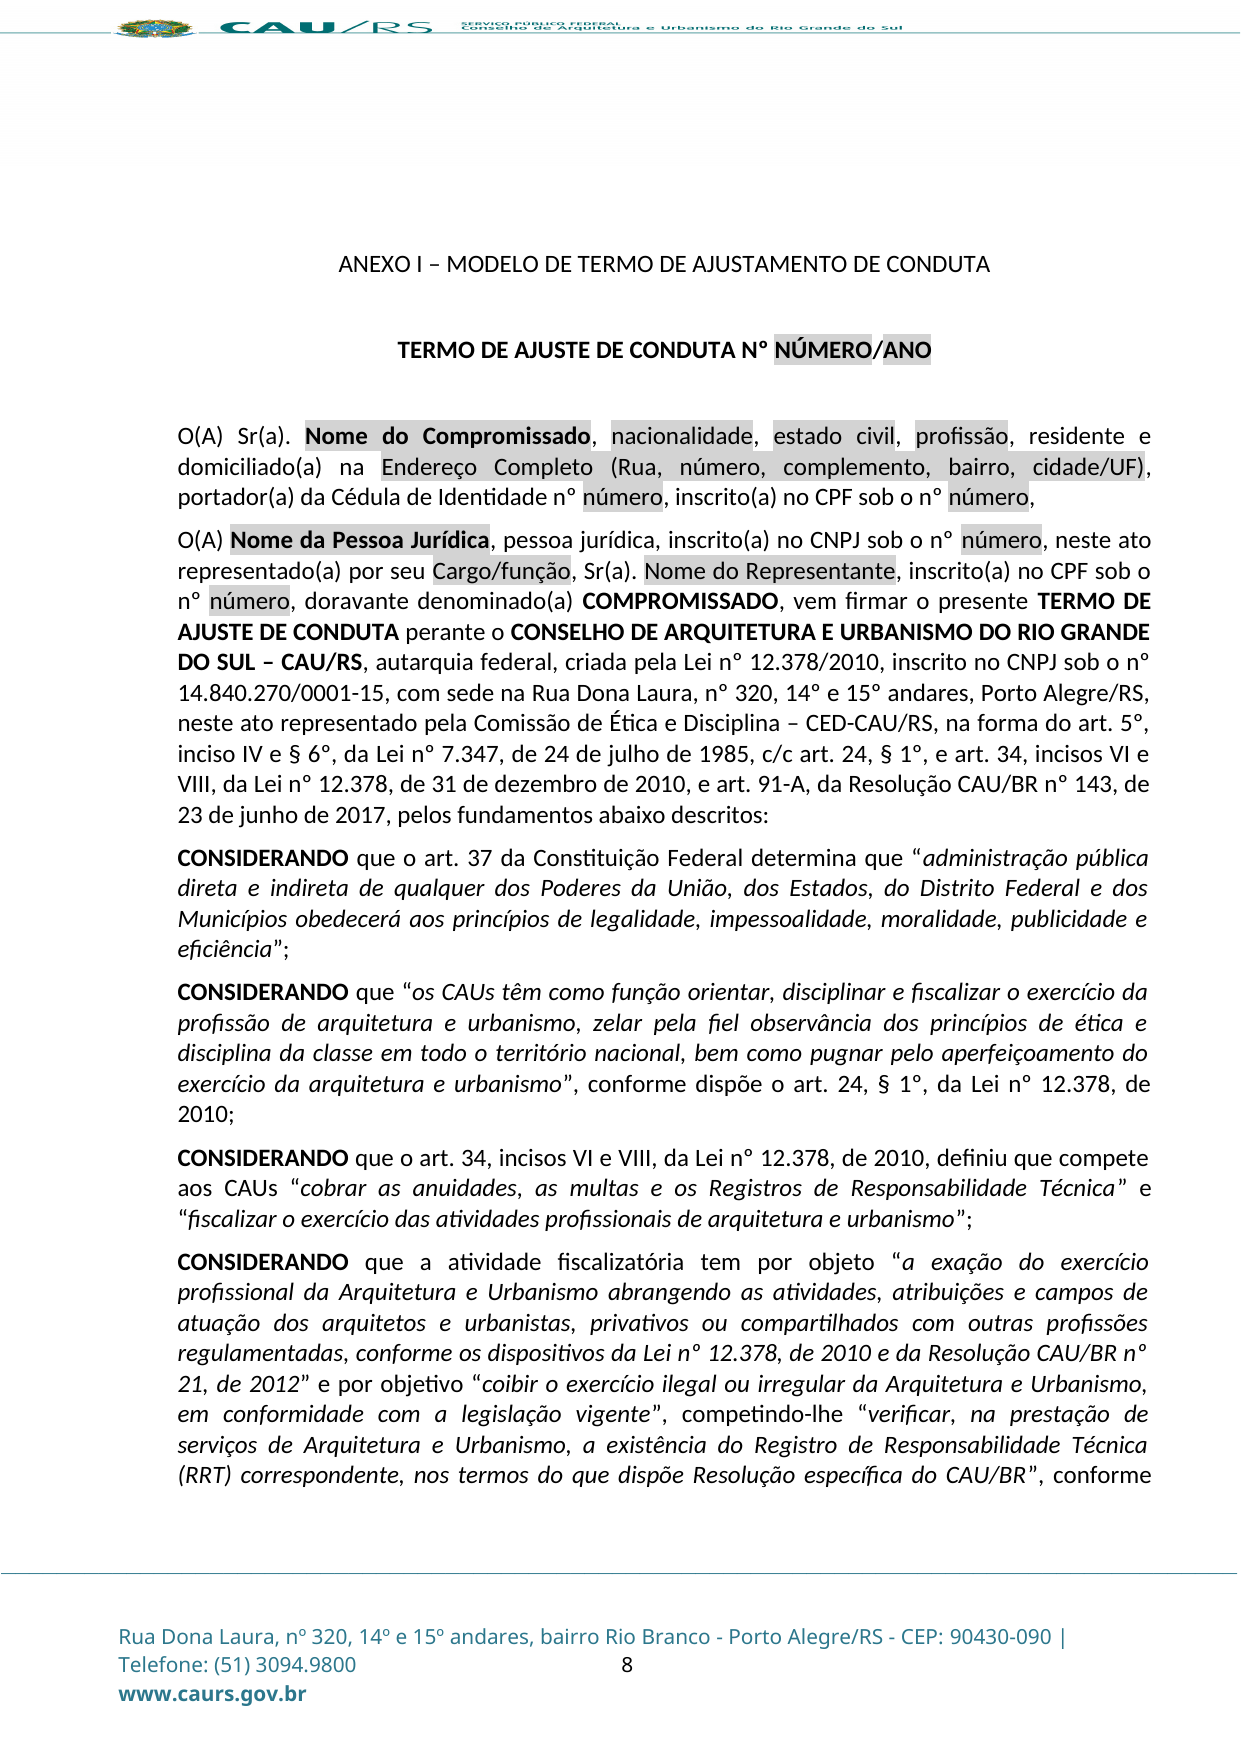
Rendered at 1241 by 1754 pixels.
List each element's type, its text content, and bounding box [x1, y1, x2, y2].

text ANEXO I – MODELO DE TERMO DE AJUSTAMENTO DE CONDUTA [177, 248, 1152, 279]
text TERMO DE AJUSTE DE CONDUTA Nº NÚMERO/ANO [177, 334, 1152, 365]
list CONSIDERANDO que “os CAUs têm como função orientar, disciplinar e fiscalizar o exercício da profissão de arquitetura e urbanismo, zelar pela fiel observância dos princípios de ética e disciplina da classe em todo o território nacional, bem como pugnar pelo aperfeiçoamento do exercício da arquitetura e urbanismo”, conforme dispõe o art. 24, § 1º, da Lei nº 12.378, de 2010; [177, 977, 1152, 1129]
list CONSIDERANDO que o art. 34, incisos VI e VIII, da Lei nº 12.378, de 2010, definiu que compete aos CAUs “cobrar as anuidades, as multas e os Registros de Responsabilidade Técnica” e “fiscalizar o exercício das atividades profissionais de arquitetura e urbanismo”; [177, 1142, 1152, 1233]
list O(A) Nome da Pessoa Jurídica, pessoa jurídica, inscrito(a) no CNPJ sob o nº número, neste ato representado(a) por seu Cargo/função, Sr(a). Nome do Representante, inscrito(a) no CPF sob o nº número, doravante denominado(a) COMPROMISSADO, vem firmar o presente TERMO DE AJUSTE DE CONDUTA perante o CONSELHO DE ARQUITETURA E URBANISMO DO RIO GRANDE DO SUL – CAU/RS, autarquia federal, criada pela Lei nº 12.378/2010, inscrito no CNPJ sob o nº 14.840.270/0001-15, com sede na Rua Dona Laura, nº 320, 14º e 15º andares, Porto Alegre/RS, neste ato representado pela Comissão de Ética e Disciplina – CED-CAU/RS, na forma do art. 5º, inciso IV e § 6º, da Lei nº 7.347, de 24 de julho de 1985, c/c art. 24, § 1º, e art. 34, incisos VI e VIII, da Lei nº 12.378, de 31 de dezembro de 2010, e art. 91-A, da Resolução CAU/BR nº 143, de 23 de junho de 2017, pelos fundamentos abaixo descritos: [177, 524, 1152, 829]
list CONSIDERANDO que a atividade fiscalizatória tem por objeto “a exação do exercício profissional da Arquitetura e Urbanismo abrangendo as atividades, atribuições e campos de atuação dos arquitetos e urbanistas, privativos ou compartilhados com outras profissões regulamentadas, conforme os dispositivos da Lei nº 12.378, de 2010 e da Resolução CAU/BR nº 21, de 2012” e por objetivo “coibir o exercício ilegal ou irregular da Arquitetura e Urbanismo, em conformidade com a legislação vigente”, competindo-lhe “verificar, na prestação de serviços de Arquitetura e Urbanismo, a existência do Registro de Responsabilidade Técnica (RRT) correspondente, nos termos do que dispõe Resolução específica do CAU/BR”, conforme [177, 1246, 1152, 1490]
list O(A) Sr(a). Nome do Compromissado, nacionalidade, estado civil, profissão, residente e domiciliado(a) na Endereço Completo (Rua, número, complemento, bairro, cidade/UF), portador(a) da Cédula de Identidade nº número, inscrito(a) no CPF sob o nº número, [177, 420, 1152, 512]
list CONSIDERANDO que o art. 37 da Constituição Federal determina que “administração pública direta e indireta de qualquer dos Poderes da União, dos Estados, do Distrito Federal e dos Municípios obedecerá aos princípios de legalidade, impessoalidade, moralidade, publicidade e eficiência”; [177, 842, 1152, 964]
